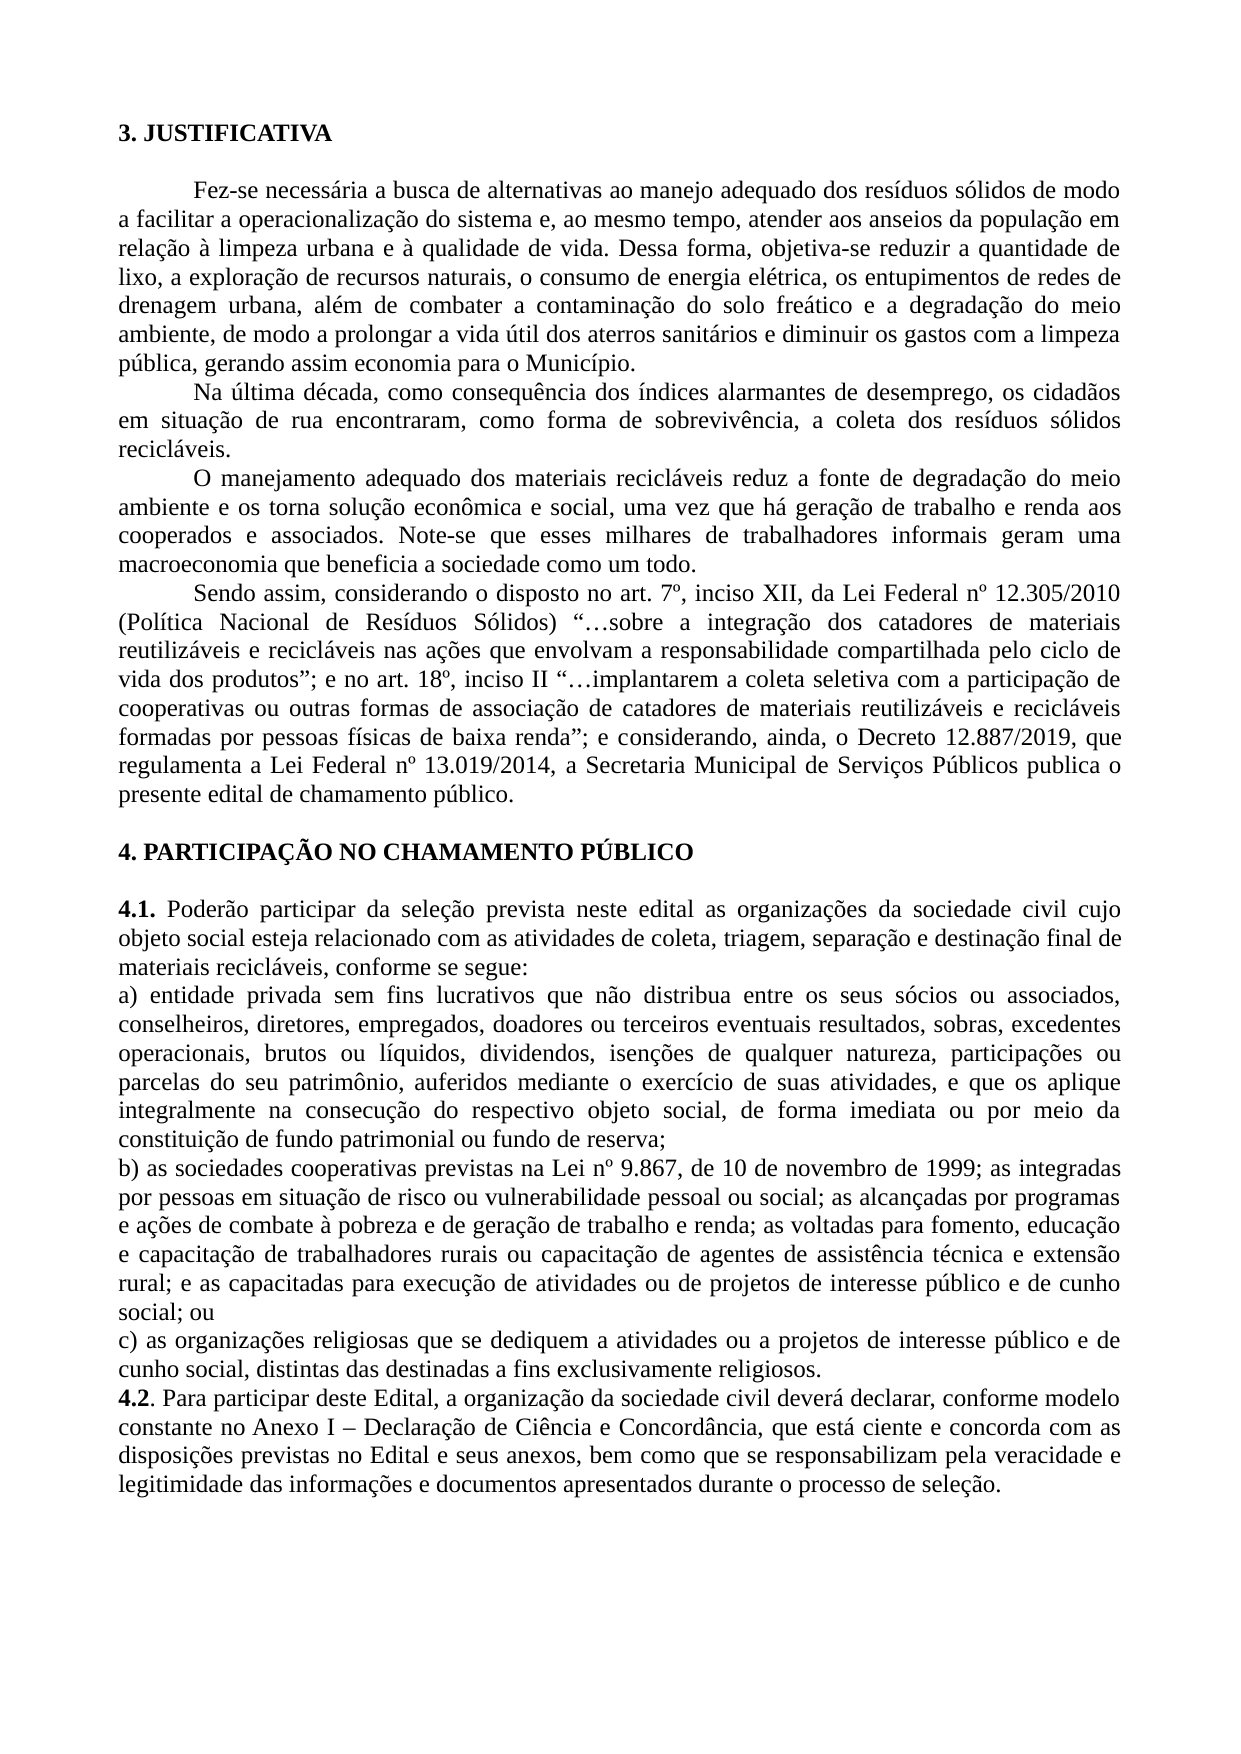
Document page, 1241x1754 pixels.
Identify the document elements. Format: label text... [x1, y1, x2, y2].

text 4. PARTICIPAÇÃO NO CHAMAMENTO PÚBLICO [118, 837, 1122, 866]
text 3. JUSTIFICATIVA [118, 118, 1122, 147]
text b) as sociedades cooperativas previstas na Lei nº 9.867, de 10 de novembro de 1999; as integradas por pessoas em situação de risco ou vulnerabilidade pessoal ou social; as alcançadas por programas e ações de combate à pobreza e de geração de trabalho e renda; as voltadas para fomento, educação e capacitação de trabalhadores rurais ou capacitação de agentes de assistência técnica e extensão rural; e as capacitadas para execução de atividades ou de projetos de interesse público e de cunho social; ou [118, 1153, 1122, 1326]
text Sendo assim, considerando o disposto no art. 7º, inciso XII, da Lei Federal nº 12.305/2010 (Política Nacional de Resíduos Sólidos) “…sobre a integração dos catadores de materiais reutilizáveis e recicláveis nas ações que envolvam a responsabilidade compartilhada pelo ciclo de vida dos produtos”; e no art. 18º, inciso II “…implantarem a coleta seletiva com a participação de cooperativas ou outras formas de associação de catadores de materiais reutilizáveis e recicláveis formadas por pessoas físicas de baixa renda”; e considerando, ainda, o Decreto 12.887/2019, que regulamenta a Lei Federal nº 13.019/2014, a Secretaria Municipal de Serviços Públicos publica o presente edital de chamamento público. [118, 578, 1122, 808]
text O manejamento adequado dos materiais recicláveis reduz a fonte de degradação do meio ambiente e os torna solução econômica e social, uma vez que há geração de trabalho e renda aos cooperados e associados. Note-se que esses milhares de trabalhadores informais geram uma macroeconomia que beneficia a sociedade como um todo. [118, 463, 1122, 578]
text 4.2. Para participar deste Edital, a organização da sociedade civil deverá declarar, conforme modelo constante no Anexo I – Declaração de Ciência e Concordância, que está ciente e concorda com as disposições previstas no Edital e seus anexos, bem como que se responsabilizam pela veracidade e legitimidade das informações e documentos apresentados durante o processo de seleção. [118, 1383, 1122, 1498]
text a) entidade privada sem fins lucrativos que não distribua entre os seus sócios ou associados, conselheiros, diretores, empregados, doadores ou terceiros eventuais resultados, sobras, excedentes operacionais, brutos ou líquidos, dividendos, isenções de qualquer natureza, participações ou parcelas do seu patrimônio, auferidos mediante o exercício de suas atividades, e que os aplique integralmente na consecução do respectivo objeto social, de forma imediata ou por meio da constituição de fundo patrimonial ou fundo de reserva; [118, 981, 1122, 1153]
text Fez-se necessária a busca de alternativas ao manejo adequado dos resíduos sólidos de modo a facilitar a operacionalização do sistema e, ao mesmo tempo, atender aos anseios da população em relação à limpeza urbana e à qualidade de vida. Dessa forma, objetiva-se reduzir a quantidade de lixo, a exploração de recursos naturais, o consumo de energia elétrica, os entupimentos de redes de drenagem urbana, além de combater a contaminação do solo freático e a degradação do meio ambiente, de modo a prolongar a vida útil dos aterros sanitários e diminuir os gastos com a limpeza pública, gerando assim economia para o Município. [118, 176, 1122, 377]
text Na última década, como consequência dos índices alarmantes de desemprego, os cidadãos em situação de rua encontraram, como forma de sobrevivência, a coleta dos resíduos sólidos recicláveis. [118, 377, 1122, 463]
text c) as organizações religiosas que se dediquem a atividades ou a projetos de interesse público e de cunho social, distintas das destinadas a fins exclusivamente religiosos. [118, 1326, 1122, 1383]
text 4.1. Poderão participar da seleção prevista neste edital as organizações da sociedade civil cujo objeto social esteja relacionado com as atividades de coleta, triagem, separação e destinação final de materiais recicláveis, conforme se segue: [118, 894, 1122, 981]
